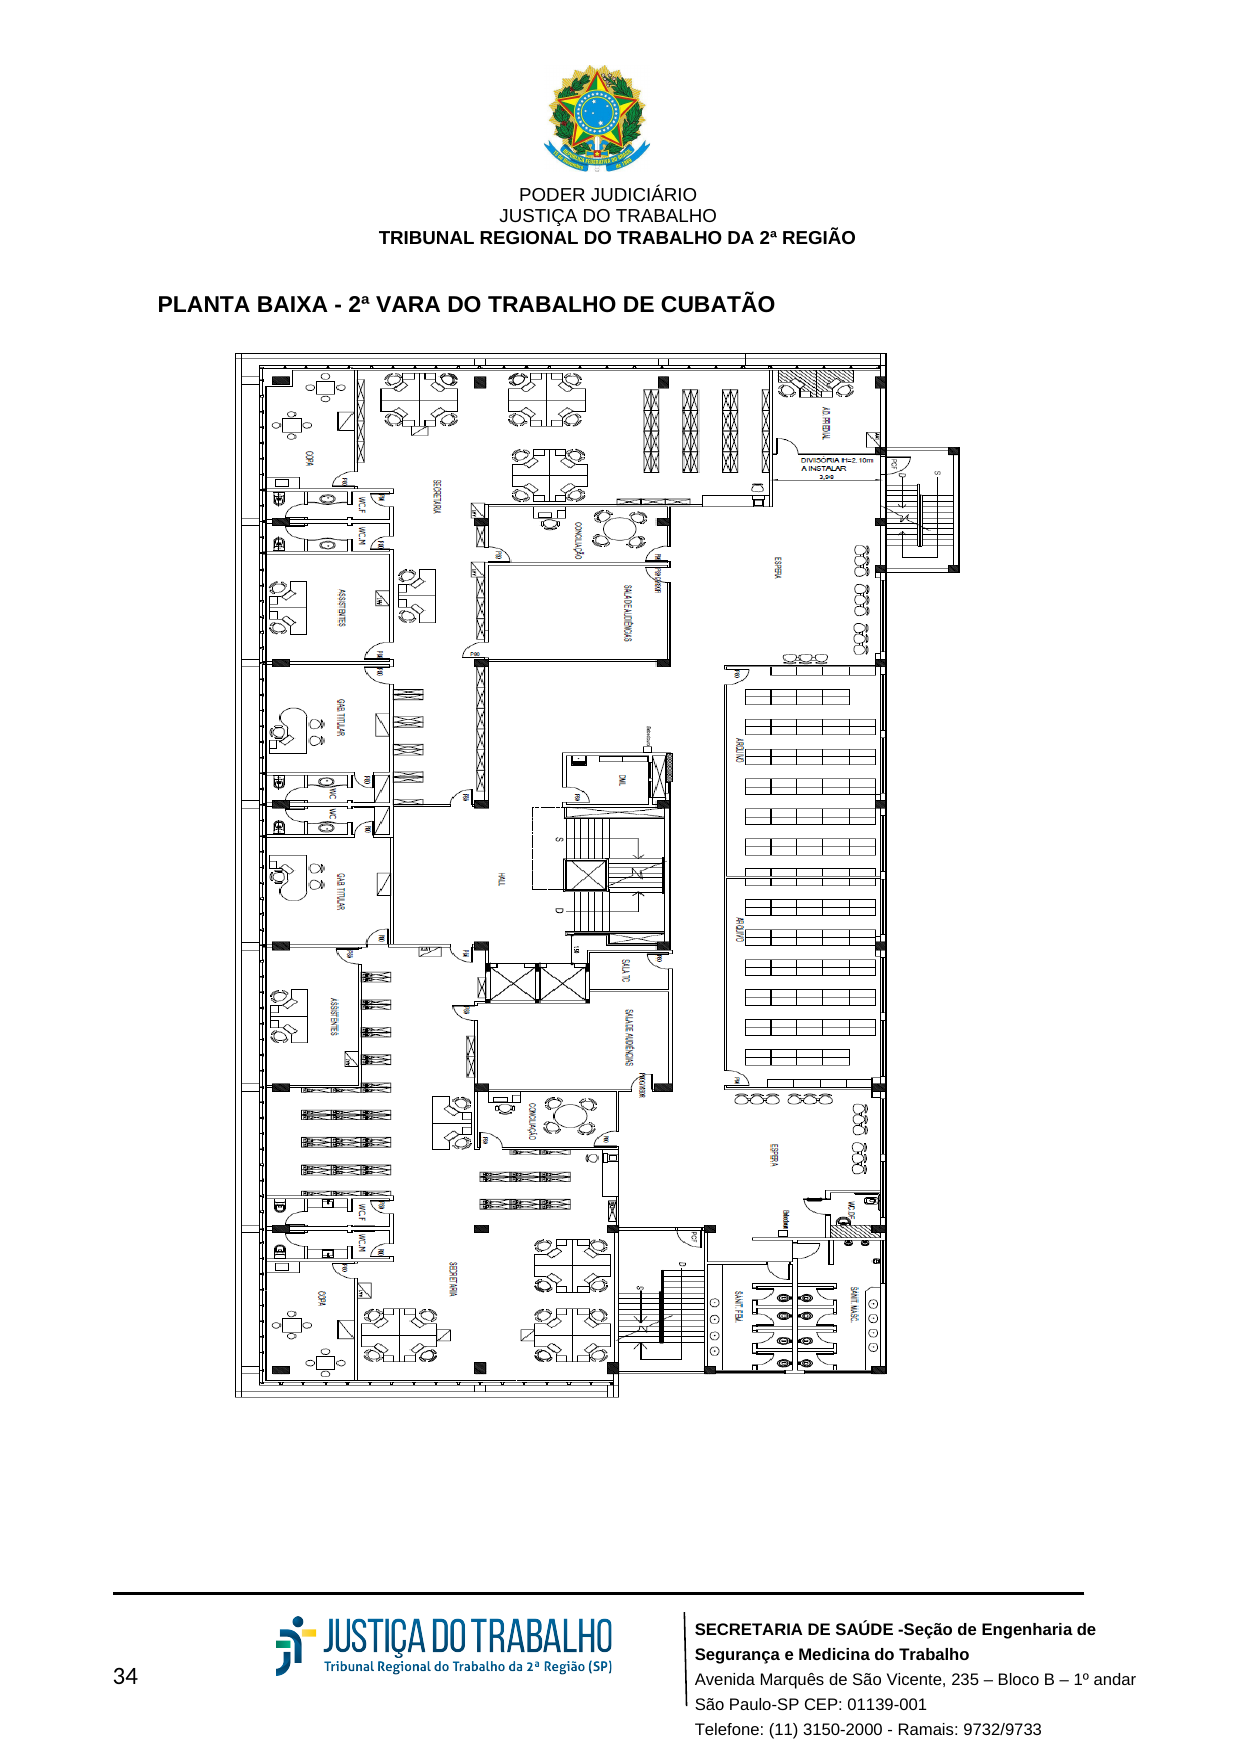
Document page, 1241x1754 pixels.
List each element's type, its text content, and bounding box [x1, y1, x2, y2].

text [988, 383, 1122, 409]
picture [543, 65, 650, 172]
text bbb [112, 383, 223, 409]
text [988, 357, 1122, 383]
text HH [112, 357, 223, 383]
picture [223, 344, 988, 1403]
picture [276, 1616, 612, 1676]
list PLANTA BAIXA - 2ª VARA DO TRABALHO DE CUBATÃO [112, 291, 1122, 318]
